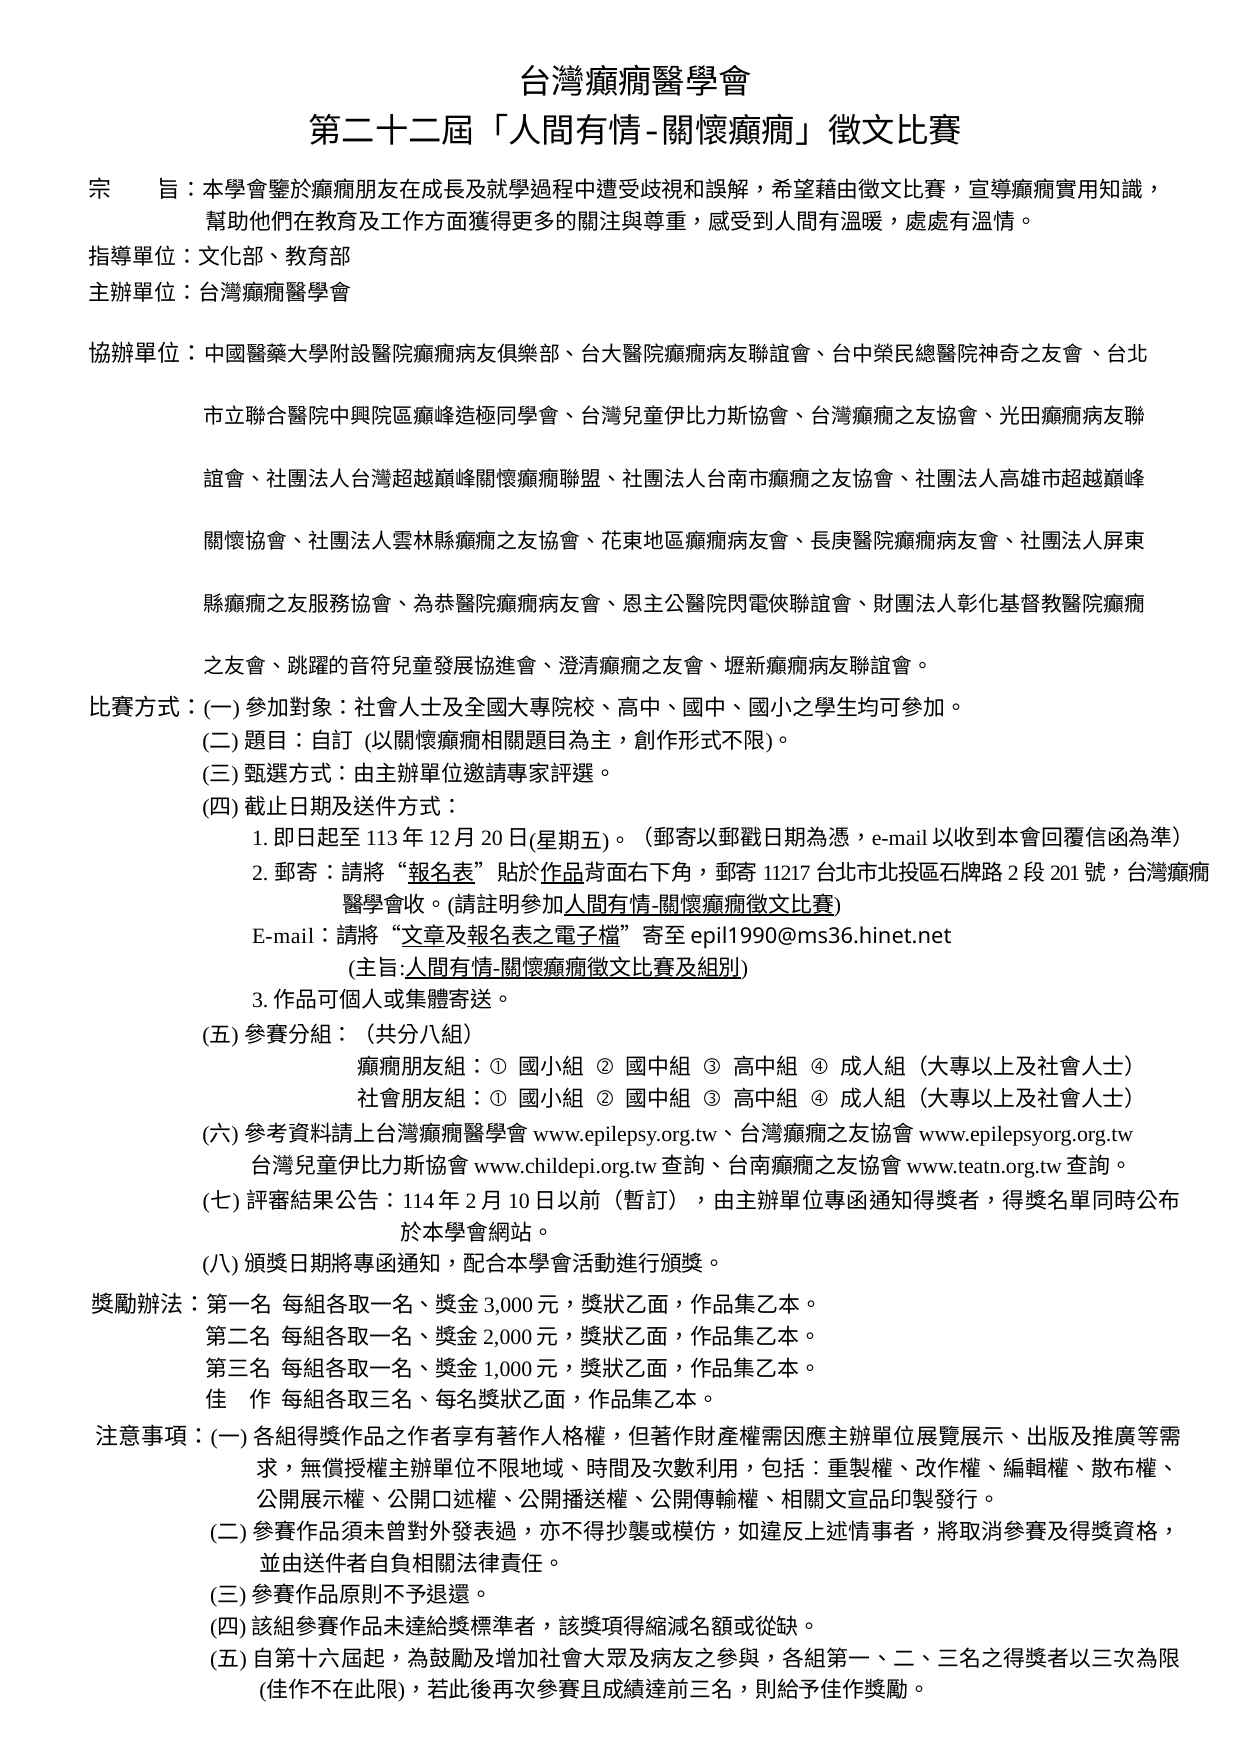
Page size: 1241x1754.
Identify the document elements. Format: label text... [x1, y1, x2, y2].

text E-mail：請將“文章及報名表之電子檔”寄至epil1990@ms36.hinet.net [246, 918, 1181, 950]
text 協辦單位：中國醫藥大學附設醫院癲癇病友俱樂部、台大醫院癲癇病友聯誼會、台中榮民總醫院神奇之友會、台北市立聯合醫院中興院區癲峰造極同學會、台灣兒童伊比力斯協會、台灣癲癇之友協會、光田癲癇病友聯誼會、社團法人台灣超越巔峰關懷癲癇聯盟、社團法人台南市癲癇之友協會、社團法人高雄市超越巔峰關懷協會、社團法人雲林縣癲癇之友協會、花東地區癲癇病友會、長庚醫院癲癇病友會、社團法人屏東縣癲癇之友服務協會、為恭醫院癲癇病友會、恩主公醫院閃電俠聯誼會、財團法人彰化基督教醫院癲癇之友會、跳躍的音符兒童發展協進會、澄清癲癇之友會、壢新癲癇病友聯誼會。 [89, 310, 1149, 685]
text (六) 參考資料請上台灣癲癇醫學會www.epilepsy.org.tw、台灣癲癇之友協會www.epilepsyorg.org.tw [200, 1116, 1181, 1148]
text 第二名 每組各取一名、獎金2,000元，獎狀乙面，作品集乙本。 [200, 1319, 1181, 1351]
text 佳 作 每組各取三名、每名獎狀乙面，作品集乙本。 [200, 1382, 1181, 1414]
text (主旨:人間有情-關懷癲癇徵文比賽及組別) [342, 950, 1181, 982]
text (四) 截止日期及送件方式： [200, 789, 1181, 820]
text 1. 即日起至113年12月20日(星期五)。（郵寄以郵戳日期為憑，e-mail以收到本會回覆信函為準） [252, 820, 1211, 855]
text (三) 參賽作品原則不予退還。 [210, 1577, 1181, 1609]
text 第二十二屆「人間有情-關懷癲癇」徵文比賽 [89, 103, 1181, 152]
text (五) 自第十六屆起，為鼓勵及增加社會大眾及病友之參與，各組第一、二、三名之得獎者以三次為限 (佳作不在此限)，若此後再次參賽且成績達前三名，則給予佳作獎勵。 [210, 1641, 1181, 1704]
text 主辦單位：台灣癲癇醫學會 [89, 275, 1181, 306]
text (七) 評審結果公告：114年2月10日以前（暫訂），由主辦單位專函通知得獎者，得獎名單同時公布於本學會網站。 [202, 1183, 1181, 1246]
text 2. 郵寄：請將“報名表”貼於作品背面右下角，郵寄11217台北市北投區石牌路2段201號，台灣癲癇醫學會收。(請註明參加人間有情-關懷癲癇徵文比賽) [252, 855, 1211, 918]
text 3. 作品可個人或集體寄送。 [252, 982, 1181, 1013]
text 指導單位：文化部、教育部 [89, 239, 1181, 271]
text 社會朋友組： 國小組  國中組  高中組  成人組（大專以上及社會人士） [200, 1081, 1181, 1112]
text (八) 頒獎日期將專函通知，配合本學會活動進行頒獎。 [200, 1246, 1181, 1278]
text (二) 題目：自訂 (以關懷癲癇相關題目為主，創作形式不限)。 [200, 723, 1181, 755]
text 比賽方式：(一) 參加對象：社會人士及全國大專院校、高中、國中、國小之學生均可參加。 [89, 689, 1181, 722]
text 獎勵辦法：第一名 每組各取一名、獎金3,000元，獎狀乙面，作品集乙本。 [91, 1286, 1181, 1319]
text 宗 旨：本學會鑒於癲癇朋友在成長及就學過程中遭受歧視和誤解，希望藉由徵文比賽，宣導癲癇實用知識，幫助他們在教育及工作方面獲得更多的關注與尊重，感受到人間有溫暖，處處有溫情。 [89, 171, 1181, 236]
text (二) 參賽作品須未曾對外發表過，亦不得抄襲或模仿，如違反上述情事者，將取消參賽及得獎資格，並由送件者自負相關法律責任。 [210, 1514, 1181, 1577]
text 癲癇朋友組： 國小組  國中組  高中組  成人組（大專以上及社會人士） [200, 1049, 1181, 1081]
text (四) 該組參賽作品未達給獎標準者，該獎項得縮減名額或從缺。 [210, 1609, 1181, 1641]
text 注意事項：(一) 各組得獎作品之作者享有著作人格權，但著作財產權需因應主辦單位展覽展示、出版及推廣等需求，無償授權主辦單位不限地域、時間及次數利用，包括︰重製權、改作權、編輯權、散布權、公開展示權、公開口述權、公開播送權、公開傳輸權、相關文宣品印製發行。 [95, 1418, 1181, 1514]
text (三) 甄選方式：由主辦單位邀請專家評選。 [200, 756, 1181, 788]
text 台灣癲癇醫學會 [89, 55, 1181, 103]
text (五) 參賽分組：（共分八組） [200, 1017, 1181, 1049]
text 台灣兒童伊比力斯協會www.childepi.org.tw查詢、台南癲癇之友協會www.teatn.org.tw查詢。 [200, 1148, 1181, 1179]
text 第三名 每組各取一名、獎金1,000元，獎狀乙面，作品集乙本。 [200, 1351, 1181, 1382]
